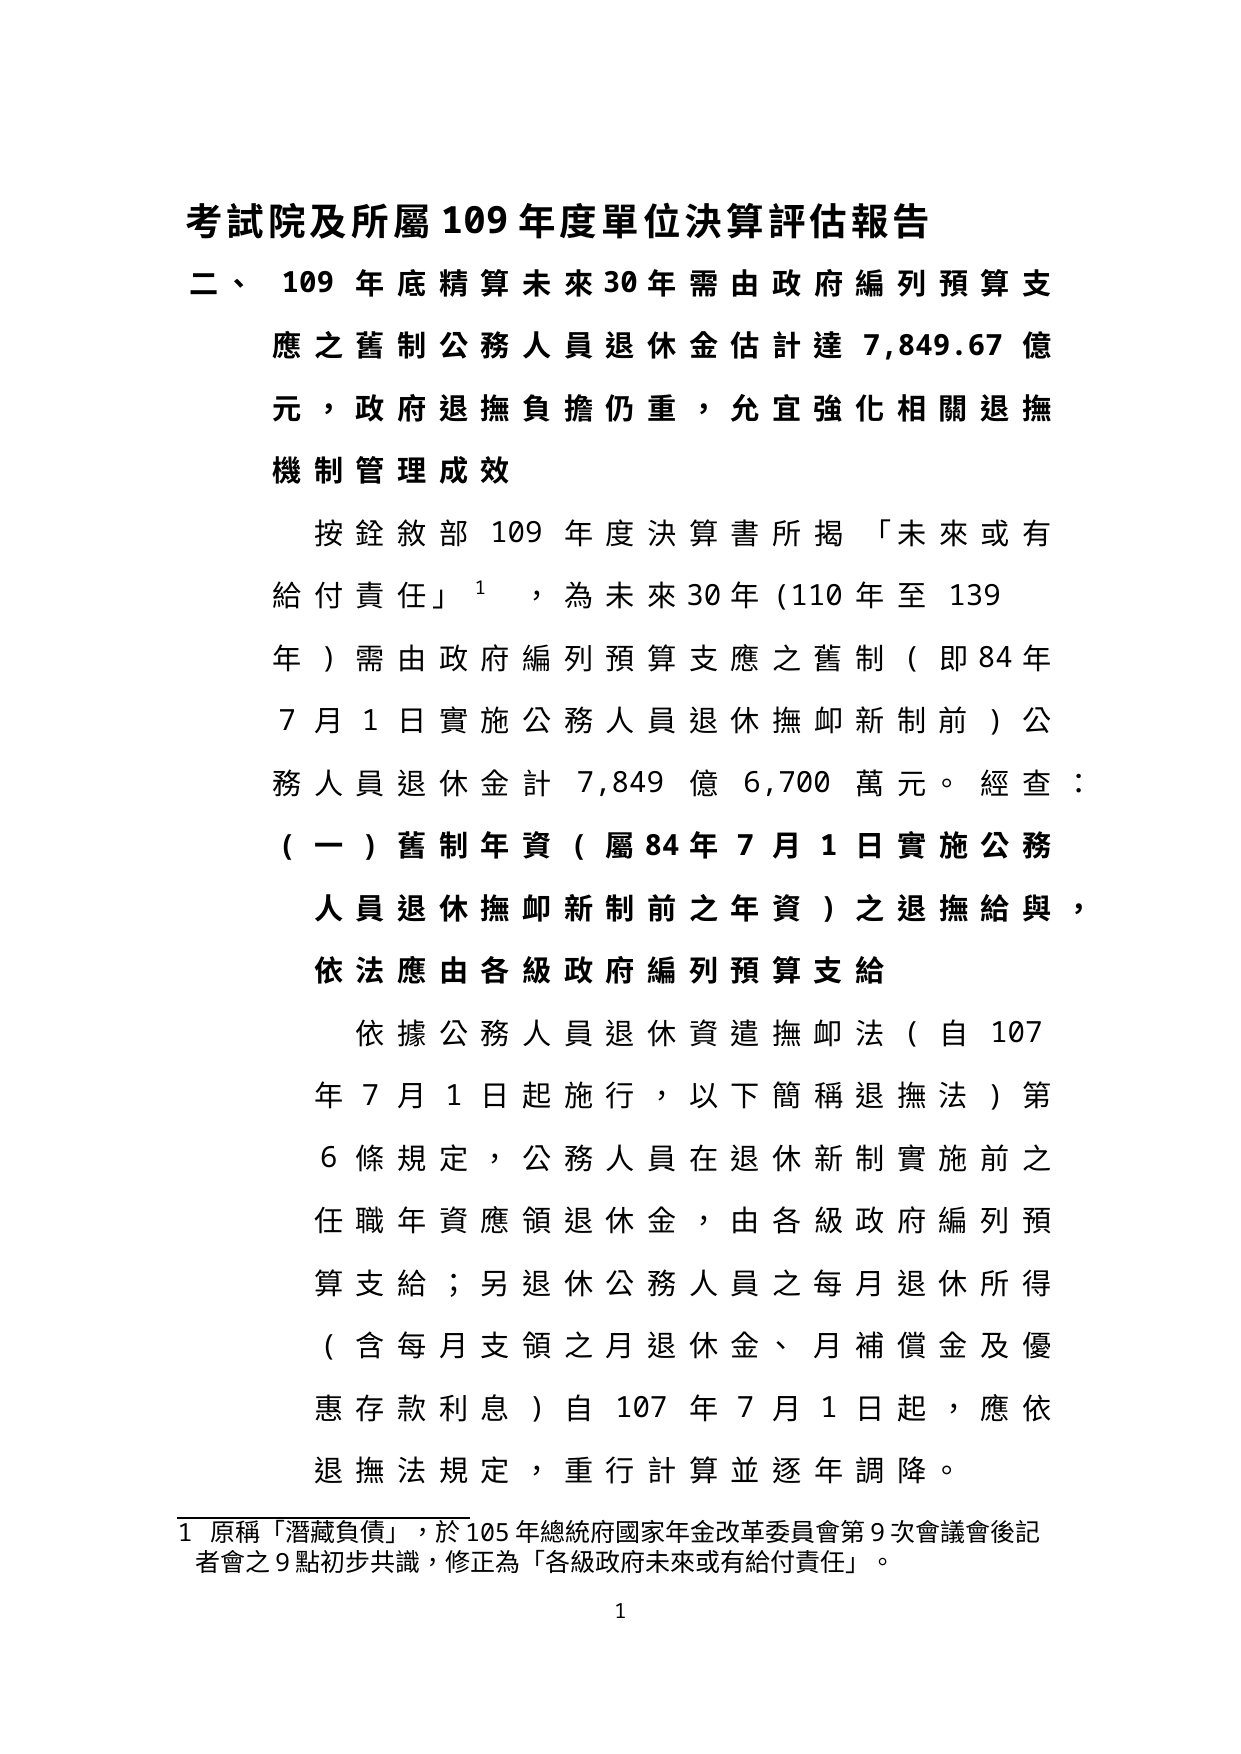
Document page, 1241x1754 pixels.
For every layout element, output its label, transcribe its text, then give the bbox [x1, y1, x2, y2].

text 二、109年底精算未來30年需由政府編列預算支應之舊制公務人員退休金估計達7,849.67億元，政府退撫負擔仍重，允宜強化相關退撫機制管理成效 [183, 240, 1058, 490]
text 考試院及所屬109年度單位決算評估報告 [183, 177, 1058, 240]
text 按銓敘部109年度決算書所揭「未來或有給付責任」，為未來30年(110年至139年)需由政府編列預算支應之舊制(即84年7月1日實施公務人員退休撫卹新制前)公務人員退休金計7,849億6,700萬元。經查： [242, 490, 1058, 802]
text (一)舊制年資(屬84年7月1日實施公務人員退休撫卹新制前之年資)之退撫給與，依法應由各級政府編列預算支給 [242, 802, 1058, 990]
text 原稱「潛藏負債」，於105年總統府國家年金改革委員會第9次會議會後記者會之9點初步共識，修正為「各級政府未來或有給付責任」。 [177, 1518, 1063, 1577]
text 依據公務人員退休資遣撫卹法(自107年7月1日起施行，以下簡稱退撫法)第6條規定，公務人員在退休新制實施前之任職年資應領退休金，由各級政府編列預算支給；另退休公務人員之每月退休所得(含每月支領之月退休金、月補償金及優惠存款利息)自107年7月1日起，應依退撫法規定，重行計算並逐年調降。 [271, 990, 1058, 1490]
